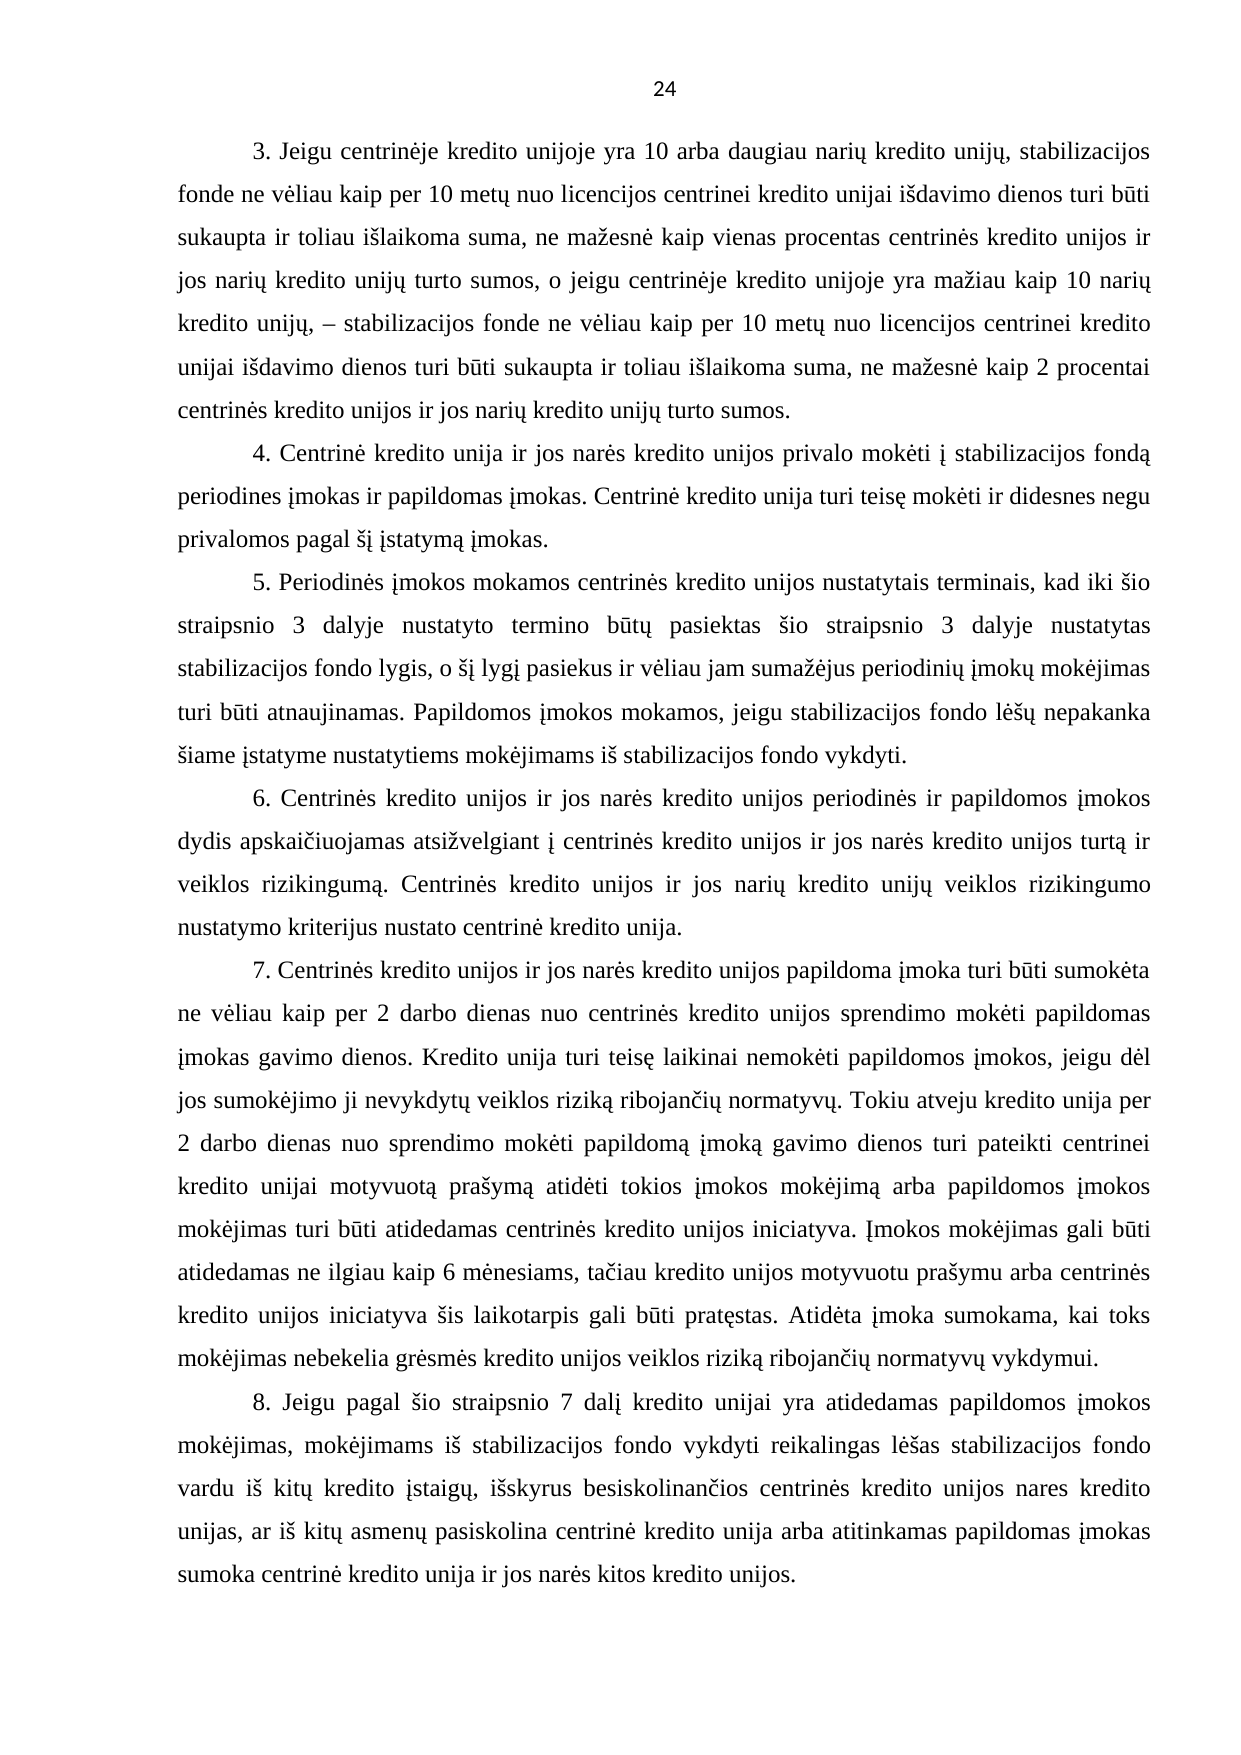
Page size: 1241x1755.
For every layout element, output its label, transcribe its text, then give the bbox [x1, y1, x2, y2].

text 3. Jeigu centrinėje kredito unijoje yra 10 arba daugiau narių kredito unijų, stabilizacijos fonde ne vėliau kaip per 10 metų nuo licencijos centrinei kredito unijai išdavimo dienos turi būti sukaupta ir toliau išlaikoma suma, ne mažesnė kaip vienas procentas centrinės kredito unijos ir jos narių kredito unijų turto sumos, o jeigu centrinėje kredito unijoje yra mažiau kaip 10 narių kredito unijų, – stabilizacijos fonde ne vėliau kaip per 10 metų nuo licencijos centrinei kredito unijai išdavimo dienos turi būti sukaupta ir toliau išlaikoma suma, ne mažesnė kaip 2 procentai centrinės kredito unijos ir jos narių kredito unijų turto sumos. [177, 136, 1152, 423]
text 6. Centrinės kredito unijos ir jos narės kredito unijos periodinės ir papildomos įmokos dydis apskaičiuojamas atsižvelgiant į centrinės kredito unijos ir jos narės kredito unijos turtą ir veiklos rizikingumą. Centrinės kredito unijos ir jos narių kredito unijų veiklos rizikingumo nustatymo kriterijus nustato centrinė kredito unija. [177, 783, 1152, 941]
text 8. Jeigu pagal šio straipsnio 7 dalį kredito unijai yra atidedamas papildomos įmokos mokėjimas, mokėjimams iš stabilizacijos fondo vykdyti reikalingas lėšas stabilizacijos fondo vardu iš kitų kredito įstaigų, išskyrus besiskolinančios centrinės kredito unijos nares kredito unijas, ar iš kitų asmenų pasiskolina centrinė kredito unija arba atitinkamas papildomas įmokas sumoka centrinė kredito unija ir jos narės kitos kredito unijos. [177, 1387, 1152, 1588]
text 5. Periodinės įmokos mokamos centrinės kredito unijos nustatytais terminais, kad iki šio straipsnio 3 dalyje nustatyto termino būtų pasiektas šio straipsnio 3 dalyje nustatytas stabilizacijos fondo lygis, o šį lygį pasiekus ir vėliau jam sumažėjus periodinių įmokų mokėjimas turi būti atnaujinamas. Papildomos įmokos mokamos, jeigu stabilizacijos fondo lėšų nepakanka šiame įstatyme nustatytiems mokėjimams iš stabilizacijos fondo vykdyti. [177, 567, 1152, 768]
text 7. Centrinės kredito unijos ir jos narės kredito unijos papildoma įmoka turi būti sumokėta ne vėliau kaip per 2 darbo dienas nuo centrinės kredito unijos sprendimo mokėti papildomas įmokas gavimo dienos. Kredito unija turi teisę laikinai nemokėti papildomos įmokos, jeigu dėl jos sumokėjimo ji nevykdytų veiklos riziką ribojančių normatyvų. Tokiu atveju kredito unija per 2 darbo dienas nuo sprendimo mokėti papildomą įmoką gavimo dienos turi pateikti centrinei kredito unijai motyvuotą prašymą atidėti tokios įmokos mokėjimą arba papildomos įmokos mokėjimas turi būti atidedamas centrinės kredito unijos iniciatyva. Įmokos mokėjimas gali būti atidedamas ne ilgiau kaip 6 mėnesiams, tačiau kredito unijos motyvuotu prašymu arba centrinės kredito unijos iniciatyva šis laikotarpis gali būti pratęstas. Atidėta įmoka sumokama, kai toks mokėjimas nebekelia grėsmės kredito unijos veiklos riziką ribojančių normatyvų vykdymui. [177, 955, 1152, 1372]
text 4. Centrinė kredito unija ir jos narės kredito unijos privalo mokėti į stabilizacijos fondą periodines įmokas ir papildomas įmokas. Centrinė kredito unija turi teisę mokėti ir didesnes negu privalomos pagal šį įstatymą įmokas. [177, 438, 1152, 553]
